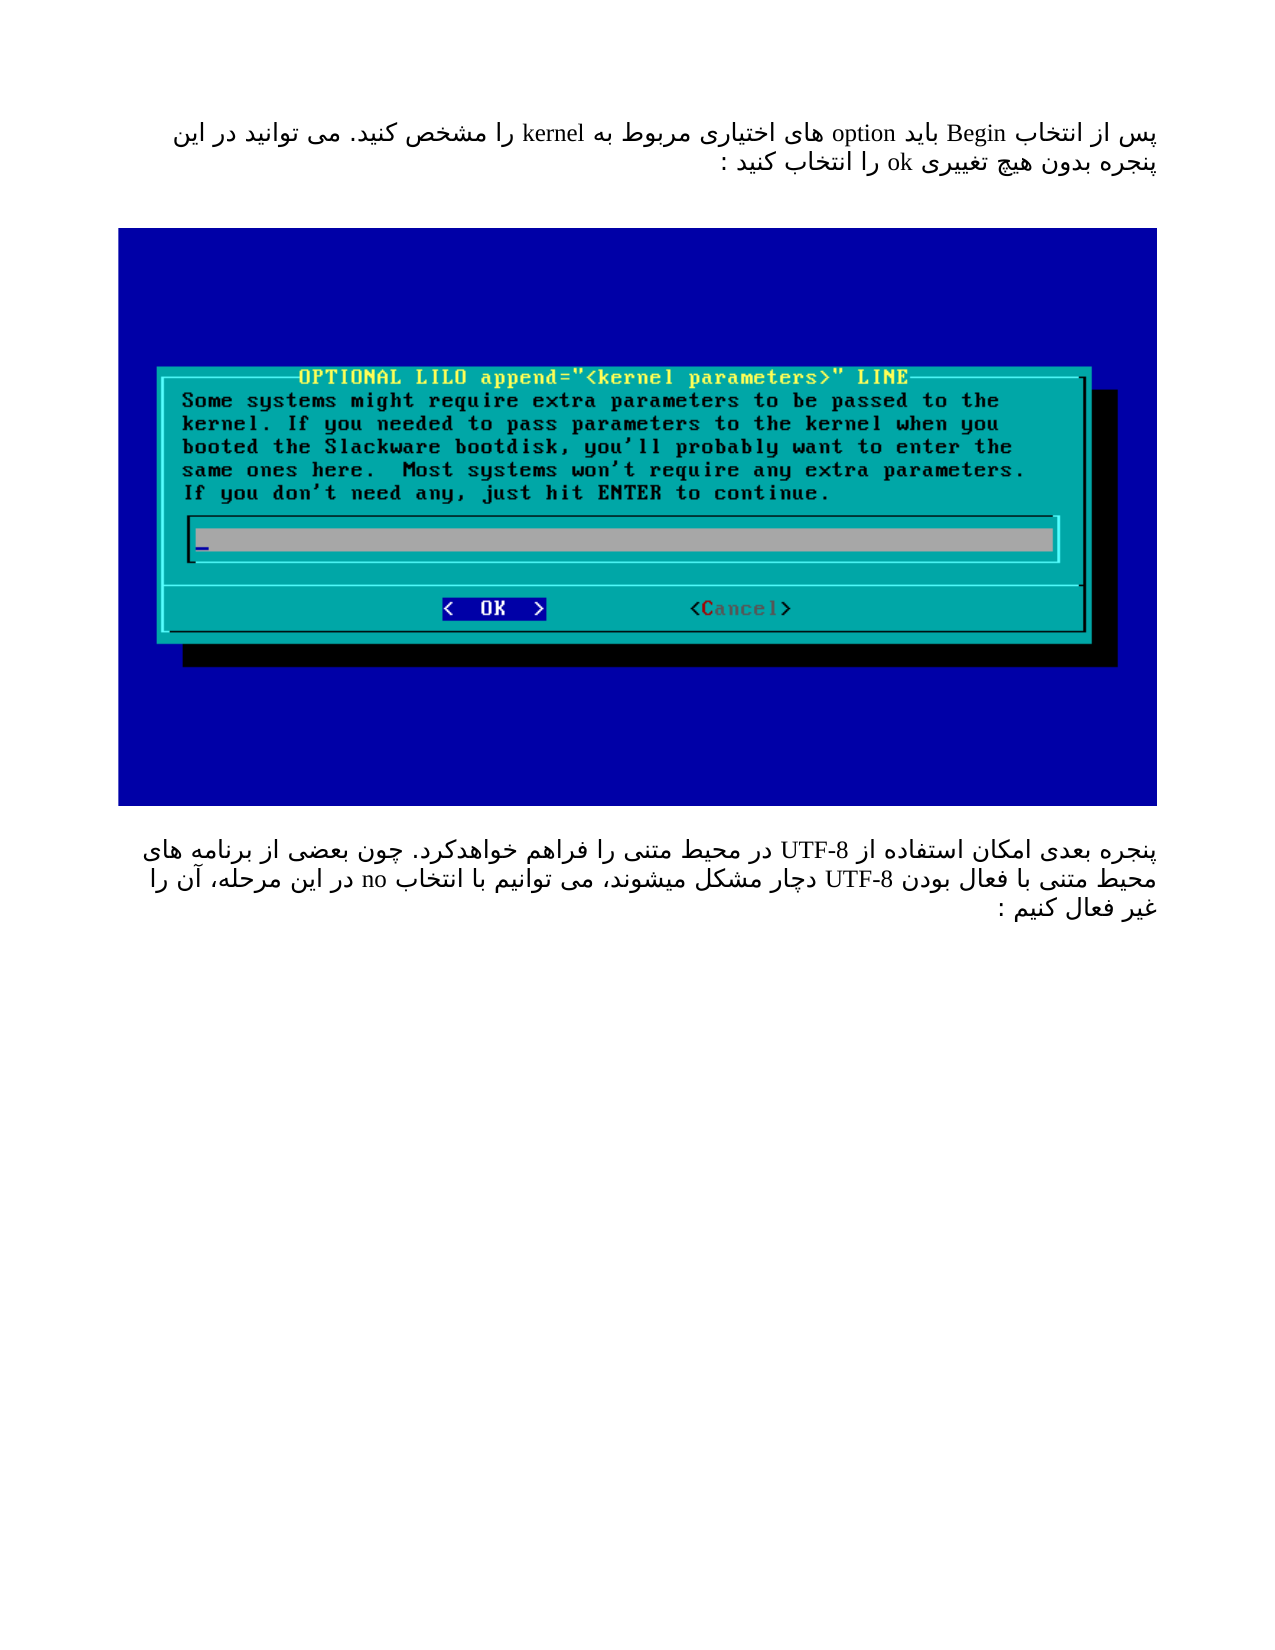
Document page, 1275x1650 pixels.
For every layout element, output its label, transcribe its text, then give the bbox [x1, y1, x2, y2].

text پنجره بعدی امکان استفاده از UTF-8 در محیط متنی را فراهم خواهدکرد. چون بعضی از برنامه های محیط متنی با فعال بودن UTF-8 دچار مشکل میشوند، می توانیم با انتخاب no در این مرحله، آن را غیر فعال کنیم : [118, 835, 1157, 922]
text پس از انتخاب Begin باید option های اختیاری مربوط به kernel را مشخص کنید. می توانید در این پنجره بدون هیچ تغییری ok را انتخاب کنید : [118, 118, 1157, 177]
picture [118, 228, 1157, 806]
